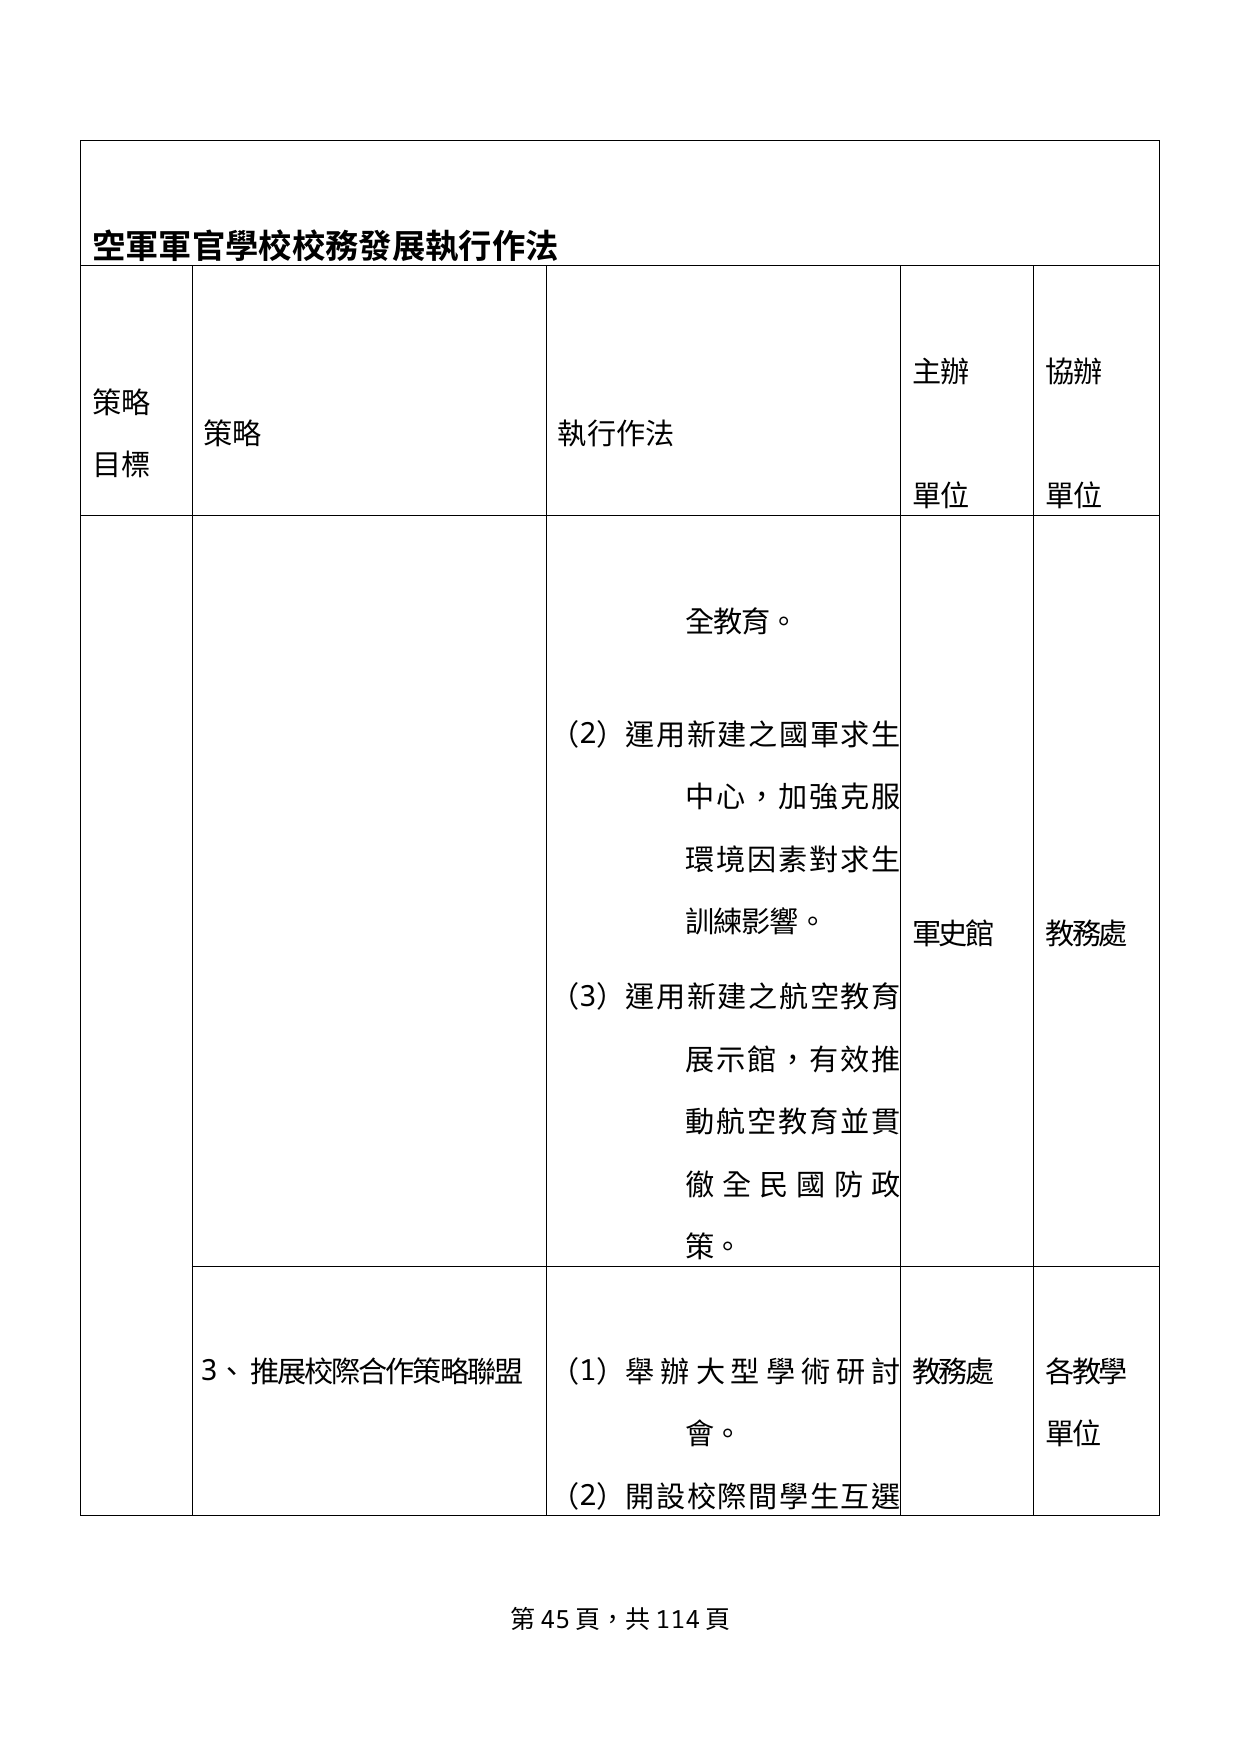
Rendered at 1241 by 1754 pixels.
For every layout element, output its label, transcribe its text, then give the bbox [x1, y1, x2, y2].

table_cell 策略 [193, 266, 546, 515]
table_header 空軍軍官學校校務發展執行作法 [81, 141, 1159, 265]
table_cell 依各年度教育計畫，推廣國軍飛行安全教育。 運用新建之國軍求生中心，加強克服環境因素對求生訓練影響。 運用新建之航空教育展示館，有效推動航空教育並貫徹全民國防政策。 [547, 516, 900, 1266]
table_cell 推展校際合作策略聯盟 [193, 1267, 546, 1515]
table_cell [81, 516, 192, 1515]
table_cell 教務處 [901, 1267, 1033, 1515]
table_cell 主辦 單位 [901, 266, 1033, 515]
table_cell 執行作法 [547, 266, 900, 515]
table_cell 協辦 單位 [1034, 266, 1159, 515]
table_cell 各教學 單位 [1034, 1267, 1159, 1515]
table_cell [193, 516, 546, 1266]
table_cell 策略 目標 [81, 266, 192, 515]
table_cell 教務處 [1034, 516, 1159, 1266]
table_cell 舉辦大型學術研討會。 開設校際間學生互選課程作法。 辦理校際學術刊物交流活動。 [547, 1267, 900, 1515]
table_cell 軍史館 [901, 516, 1033, 1266]
